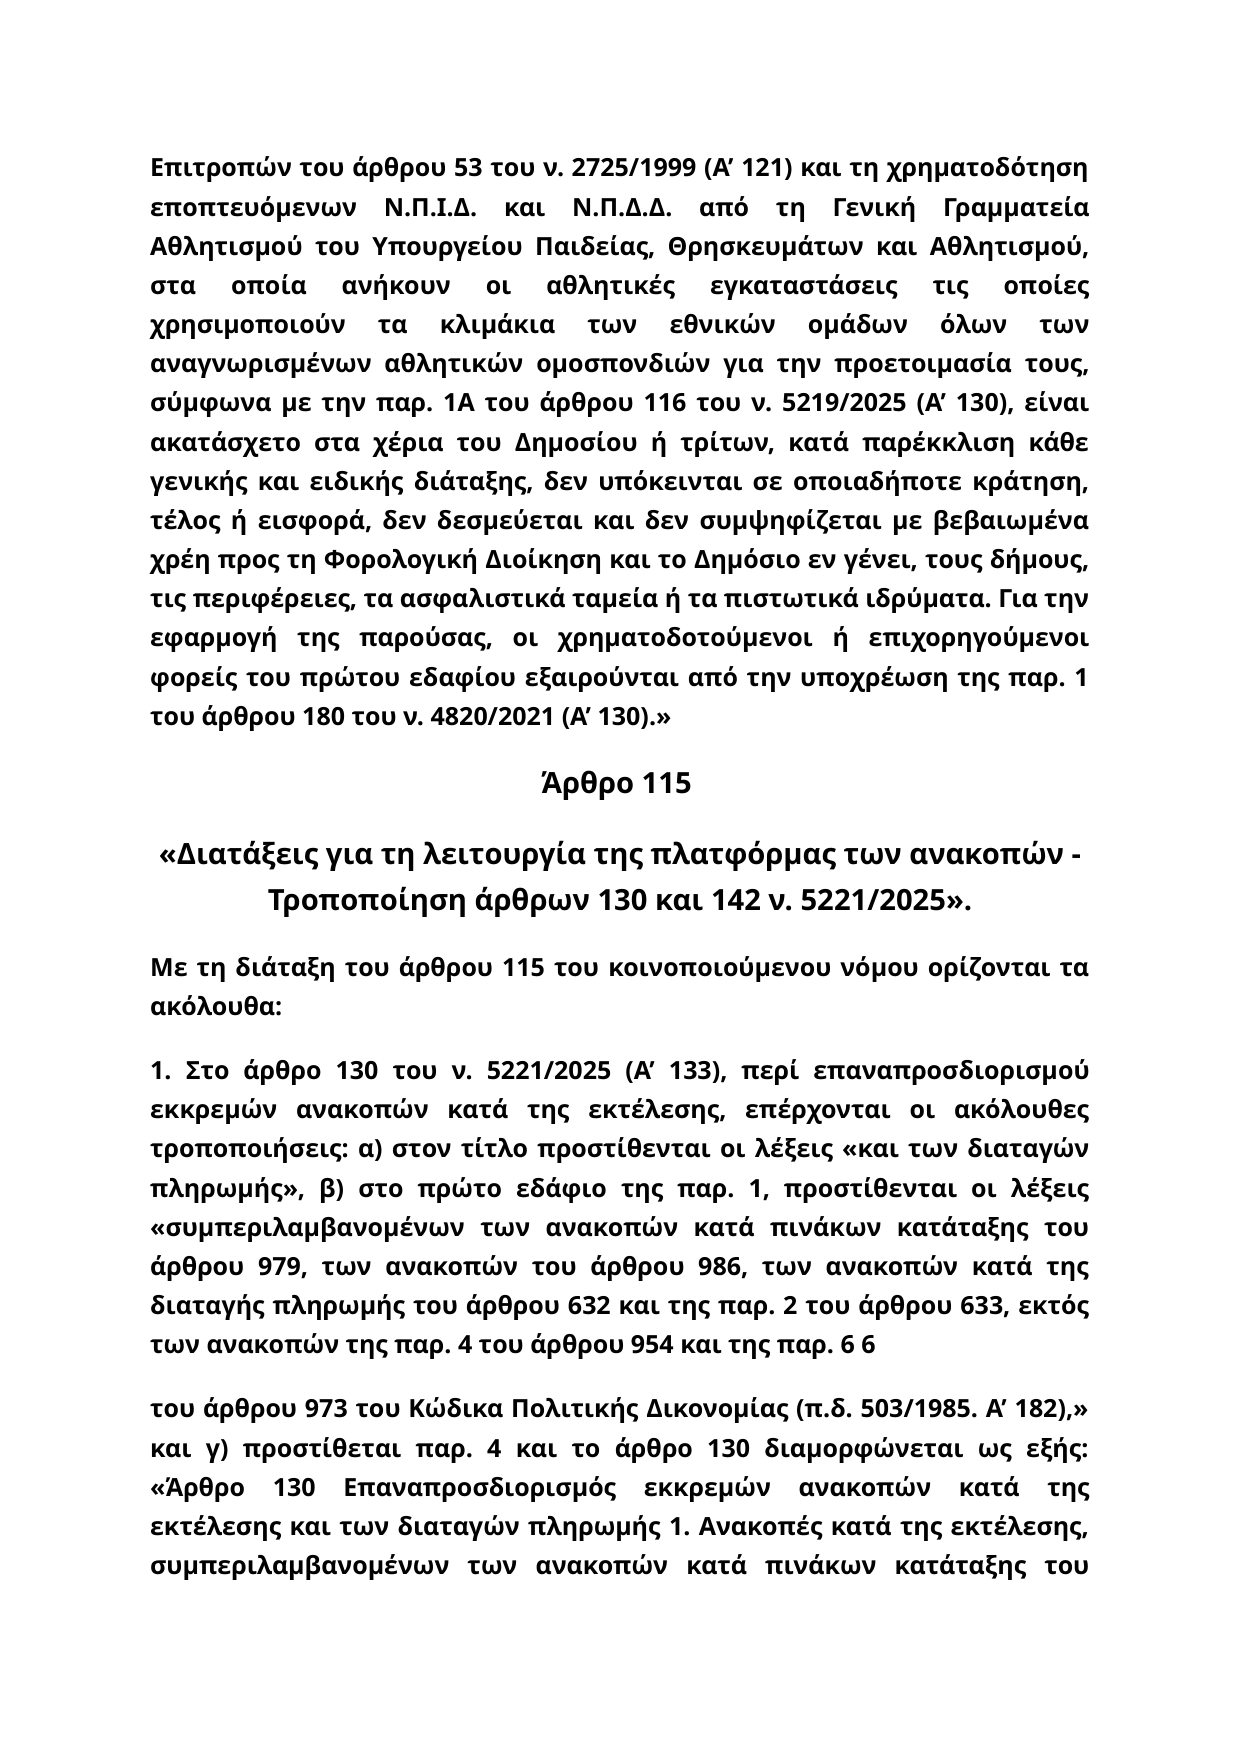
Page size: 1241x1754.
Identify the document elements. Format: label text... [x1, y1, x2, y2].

text του άρθρου 973 του Κώδικα Πολιτικής Δικονομίας (π.δ. 503/1985. Α’ 182),» και γ) προστίθεται παρ. 4 και το άρθρο 130 διαμορφώνεται ως εξής: «Άρθρο 130 Επαναπροσδιορισμός εκκρεμών ανακοπών κατά της εκτέλεσης και των διαταγών πληρωμής 1. Ανακοπές κατά της εκτέλεσης, συμπεριλαμβανομένων των ανακοπών κατά πινάκων κατάταξης του [150, 1391, 1090, 1582]
text Με τη διάταξη του άρθρου 115 του κοινοποιούμενου νόμου ορίζονται τα ακόλουθα: [150, 949, 1090, 1023]
text Επιτροπών του άρθρου 53 του ν. 2725/1999 (Α’ 121) και τη χρηματοδότηση εποπτευόμενων Ν.Π.Ι.Δ. και Ν.Π.Δ.Δ. από τη Γενική Γραμματεία Αθλητισμού του Υπουργείου Παιδείας, Θρησκευμάτων και Αθλητισμού, στα οποία ανήκουν οι αθλητικές εγκαταστάσεις τις οποίες χρησιμοποιούν τα κλιμάκια των εθνικών ομάδων όλων των αναγνωρισμένων αθλητικών ομοσπονδιών για την προετοιμασία τους, σύμφωνα με την παρ. 1Α του άρθρου 116 του ν. 5219/2025 (Α’ 130), είναι ακατάσχετο στα χέρια του Δημοσίου ή τρίτων, κατά παρέκκλιση κάθε γενικής και ειδικής διάταξης, δεν υπόκεινται σε οποιαδήποτε κράτηση, τέλος ή εισφορά, δεν δεσμεύεται και δεν συμψηφίζεται με βεβαιωμένα χρέη προς τη Φορολογική Διοίκηση και το Δημόσιο εν γένει, τους δήμους, τις περιφέρειες, τα ασφαλιστικά ταμεία ή τα πιστωτικά ιδρύματα. Για την εφαρμογή της παρούσας, οι χρηματοδοτούμενοι ή επιχορηγούμενοι φορείς του πρώτου εδαφίου εξαιρούνται από την υποχρέωση της παρ. 1 του άρθρου 180 του ν. 4820/2021 (Α’ 130).» [150, 150, 1090, 732]
text 1. Στo άρθρο 130 του ν. 5221/2025 (Α’ 133), περί επαναπροσδιορισμού εκκρεμών ανακοπών κατά της εκτέλεσης, επέρχονται οι ακόλουθες τροποποιήσεις: α) στον τίτλο προστίθενται οι λέξεις «και των διαταγών πληρωμής», β) στο πρώτο εδάφιο της παρ. 1, προστίθενται οι λέξεις «συμπεριλαμβανομένων των ανακοπών κατά πινάκων κατάταξης του άρθρου 979, των ανακοπών του άρθρου 986, των ανακοπών κατά της διαταγής πληρωμής του άρθρου 632 και της παρ. 2 του άρθρου 633, εκτός των ανακοπών της παρ. 4 του άρθρου 954 και της παρ. 6 6 [150, 1053, 1090, 1361]
subtitle Άρθρο 115 [150, 762, 1090, 802]
subtitle «Διατάξεις για τη λειτουργία της πλατφόρμας των ανακοπών - Τροποποίηση άρθρων 130 και 142 ν. 5221/2025». [150, 833, 1090, 918]
